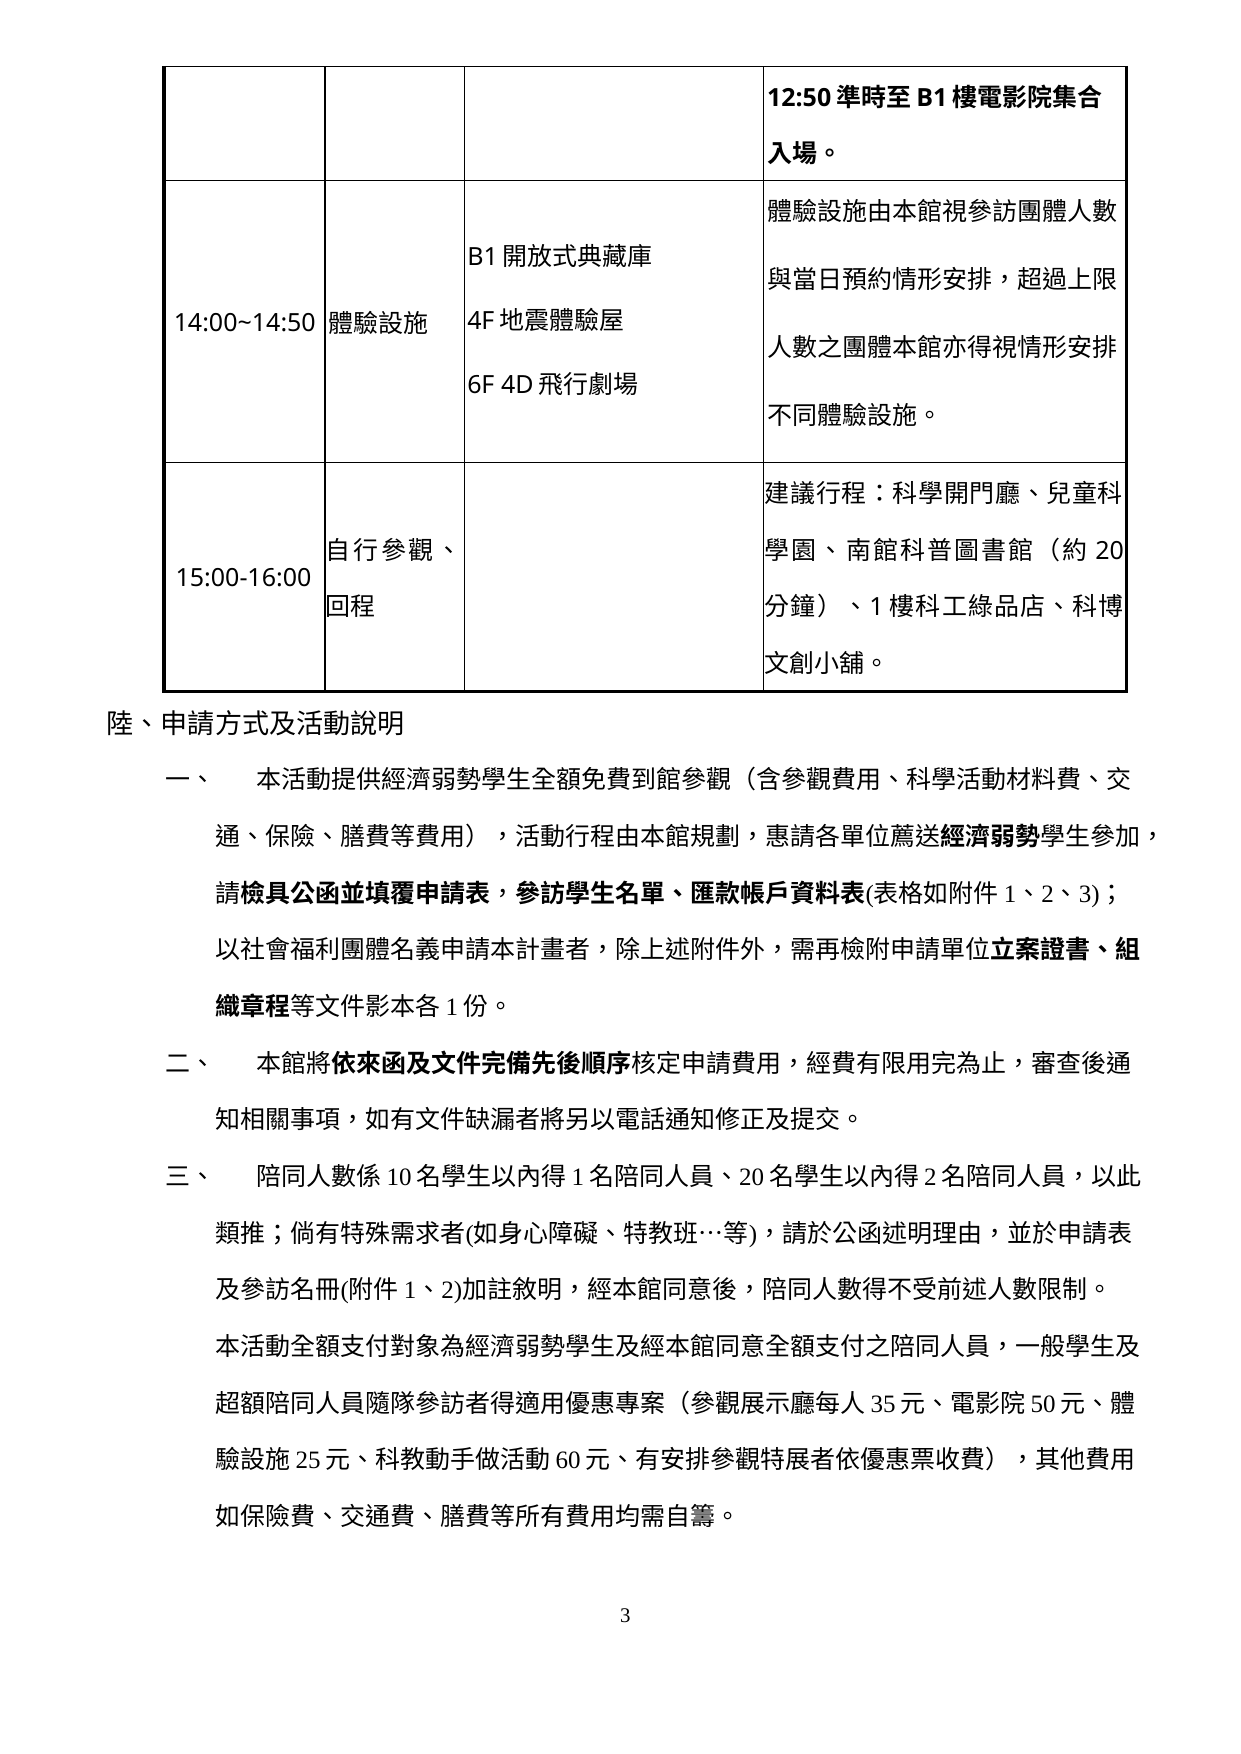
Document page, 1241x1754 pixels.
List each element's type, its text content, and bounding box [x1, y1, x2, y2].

table_cell [326, 67, 464, 180]
table_cell 12:50準時至B1樓電影院集合入場。 [764, 67, 1125, 180]
list 本活動提供經濟弱勢學生全額免費到館參觀（含參觀費用、科學活動材料費、交通、保險、膳費等費用），活動行程由本館規劃，惠請各單位薦送經濟弱勢學生參加，請檢具公函並填覆申請表，參訪學生名單、匯款帳戶資料表(表格如附件1、2、3)；以社會福利團體名義申請本計畫者，除上述附件外，需再檢附申請單位立案證書、組織章程等文件影本各1份。 [165, 750, 1144, 1033]
table_cell B1開放式典藏庫 4F地震體驗屋 6F 4D飛行劇場 [465, 181, 763, 462]
table_cell 15:00-16:00 [166, 463, 324, 690]
text 本活動全額支付對象為經濟弱勢學生及經本館同意全額支付之陪同人員，一般學生及超額陪同人員隨隊參訪者得適用優惠專案（參觀展示廳每人35元、電影院50元、體驗設施25元、科教動手做活動60元、有安排參觀特展者依優惠票收費），其他費用如保險費、交通費、膳費等所有費用均需自籌。 [215, 1316, 1144, 1543]
table_cell 自行參觀、回程 [326, 463, 464, 690]
text 陸、申請方式及活動說明 [106, 693, 1144, 750]
table_cell 建議行程：科學開門廳、兒童科學園、南館科普圖書館（約20分鐘）、1樓科工綠品店、科博文創小舖。 [764, 463, 1125, 690]
list 陪同人數係10名學生以內得1名陪同人員、20名學生以內得2名陪同人員，以此類推；倘有特殊需求者(如身心障礙、特教班…等)，請於公函述明理由，並於申請表及參訪名冊(附件1、2)加註敘明，經本館同意後，陪同人數得不受前述人數限制。 [165, 1146, 1144, 1316]
table_cell 體驗設施由本館視參訪團體人數與當日預約情形安排，超過上限人數之團體本館亦得視情形安排不同體驗設施。 [764, 181, 1125, 462]
table_cell 體驗設施 [326, 181, 464, 462]
table_cell [465, 463, 763, 690]
list 本館將依來函及文件完備先後順序核定申請費用，經費有限用完為止，審查後通知相關事項，如有文件缺漏者將另以電話通知修正及提交。 [165, 1033, 1144, 1146]
table_cell [465, 67, 763, 180]
table_cell [166, 67, 324, 180]
table_cell 14:00~14:50 [166, 181, 324, 462]
